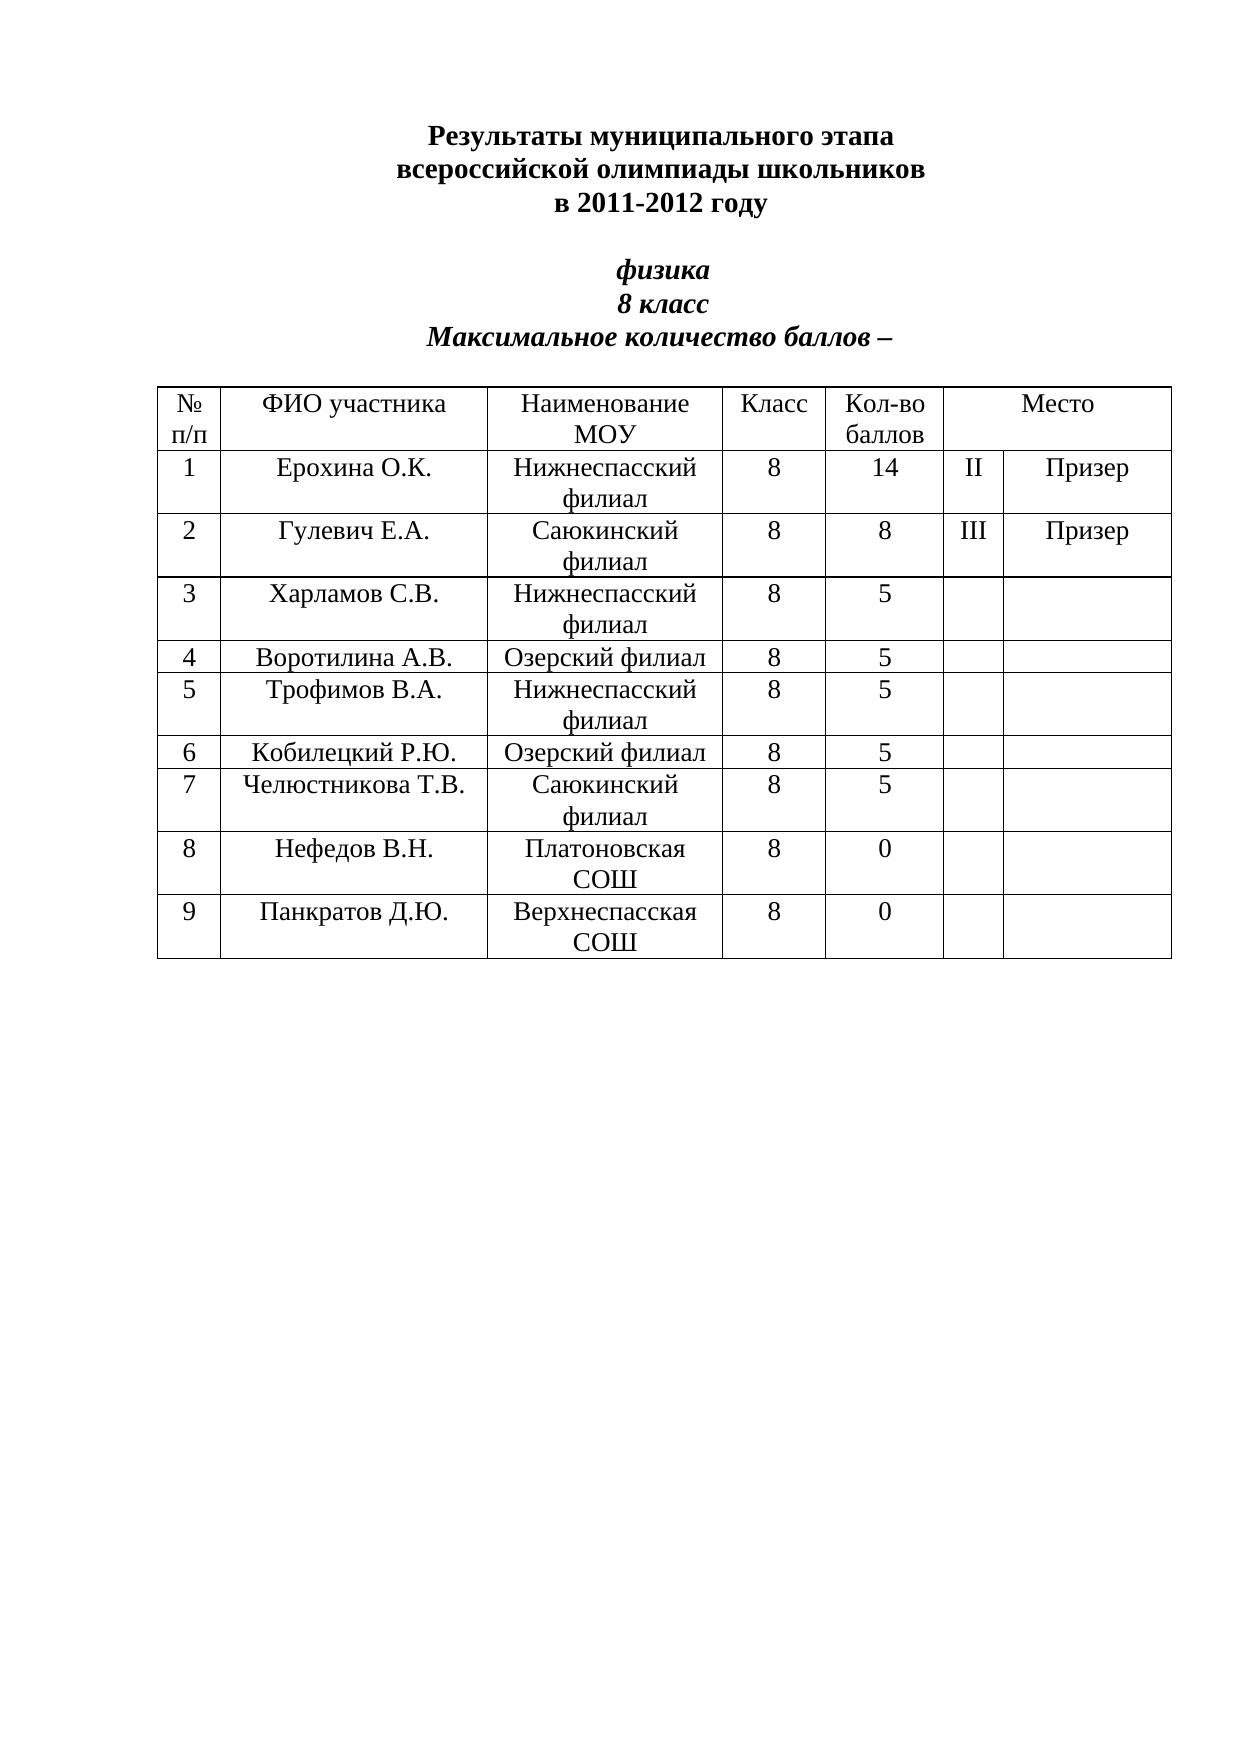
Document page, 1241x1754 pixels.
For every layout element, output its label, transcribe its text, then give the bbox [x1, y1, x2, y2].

table_cell 3 [158, 578, 220, 640]
table_cell 8 [723, 641, 825, 672]
table_cell Воротилина А.В. [221, 641, 487, 672]
table_cell Озерский филиал [488, 641, 722, 672]
table_cell Трофимов В.А. [221, 673, 487, 735]
text в 2011-2012 году [177, 185, 1152, 219]
table_header Наименование МОУ [488, 388, 722, 450]
table_header Место [944, 388, 1171, 450]
table_cell Саюкинский филиал [488, 514, 722, 576]
table_cell III [944, 514, 1003, 576]
text всероссийской олимпиады школьников [177, 152, 1152, 185]
table_cell 8 [826, 514, 943, 576]
table_cell Платоновская СОШ [488, 832, 722, 894]
table_cell [944, 832, 1003, 894]
table_cell Гулевич Е.А. [221, 514, 487, 576]
table_header № п/п [158, 388, 220, 450]
table_cell [944, 895, 1003, 957]
text Максимальное количество баллов – [177, 319, 1152, 353]
table_header ФИО участника [221, 388, 487, 450]
text Результаты муниципального этапа [177, 118, 1152, 152]
table_cell 8 [723, 578, 825, 640]
table_cell 8 [723, 451, 825, 513]
table_cell Нижнеспасский филиал [488, 673, 722, 735]
table_cell [1004, 736, 1171, 767]
table_cell 5 [826, 641, 943, 672]
table_cell [944, 578, 1003, 640]
table_cell Нижнеспасский филиал [488, 451, 722, 513]
table_cell 0 [826, 895, 943, 957]
table_cell [1004, 895, 1171, 957]
table_cell [944, 673, 1003, 735]
table_cell Кобилецкий Р.Ю. [221, 736, 487, 767]
table_cell [944, 736, 1003, 767]
table_header Кол-во баллов [826, 388, 943, 450]
table_cell Панкратов Д.Ю. [221, 895, 487, 957]
table_cell 5 [826, 736, 943, 767]
table_cell Нижнеспасский филиал [488, 578, 722, 640]
table_cell Челюстникова Т.В. [221, 769, 487, 831]
table_cell 5 [826, 578, 943, 640]
table_cell Призер [1004, 514, 1171, 576]
table_cell 6 [158, 736, 220, 767]
table_cell 1 [158, 451, 220, 513]
table_cell 14 [826, 451, 943, 513]
text 8 класс [177, 286, 1152, 319]
table_cell Харламов С.В. [221, 578, 487, 640]
table_cell [944, 769, 1003, 831]
table_cell [1004, 641, 1171, 672]
table_cell Нефедов В.Н. [221, 832, 487, 894]
table_cell 7 [158, 769, 220, 831]
table_cell 8 [723, 736, 825, 767]
table_cell [1004, 578, 1171, 640]
table_cell 5 [826, 769, 943, 831]
table_cell II [944, 451, 1003, 513]
table_cell 8 [723, 514, 825, 576]
table_cell 0 [826, 832, 943, 894]
table_cell 8 [723, 832, 825, 894]
text физика [177, 252, 1152, 286]
table_cell 2 [158, 514, 220, 576]
table_cell Озерский филиал [488, 736, 722, 767]
table_cell 5 [826, 673, 943, 735]
table_cell [1004, 769, 1171, 831]
table_cell Верхнеспасская СОШ [488, 895, 722, 957]
table_cell [944, 641, 1003, 672]
table_cell 8 [723, 769, 825, 831]
table_cell 5 [158, 673, 220, 735]
table_cell 8 [723, 673, 825, 735]
table_cell 9 [158, 895, 220, 957]
table_cell Призер [1004, 451, 1171, 513]
table_cell 8 [723, 895, 825, 957]
table_header Класс [723, 388, 825, 450]
table_cell 4 [158, 641, 220, 672]
table_cell Ерохина О.К. [221, 451, 487, 513]
table_cell Саюкинский филиал [488, 769, 722, 831]
table_cell [1004, 832, 1171, 894]
table_cell [1004, 673, 1171, 735]
table_cell 8 [158, 832, 220, 894]
